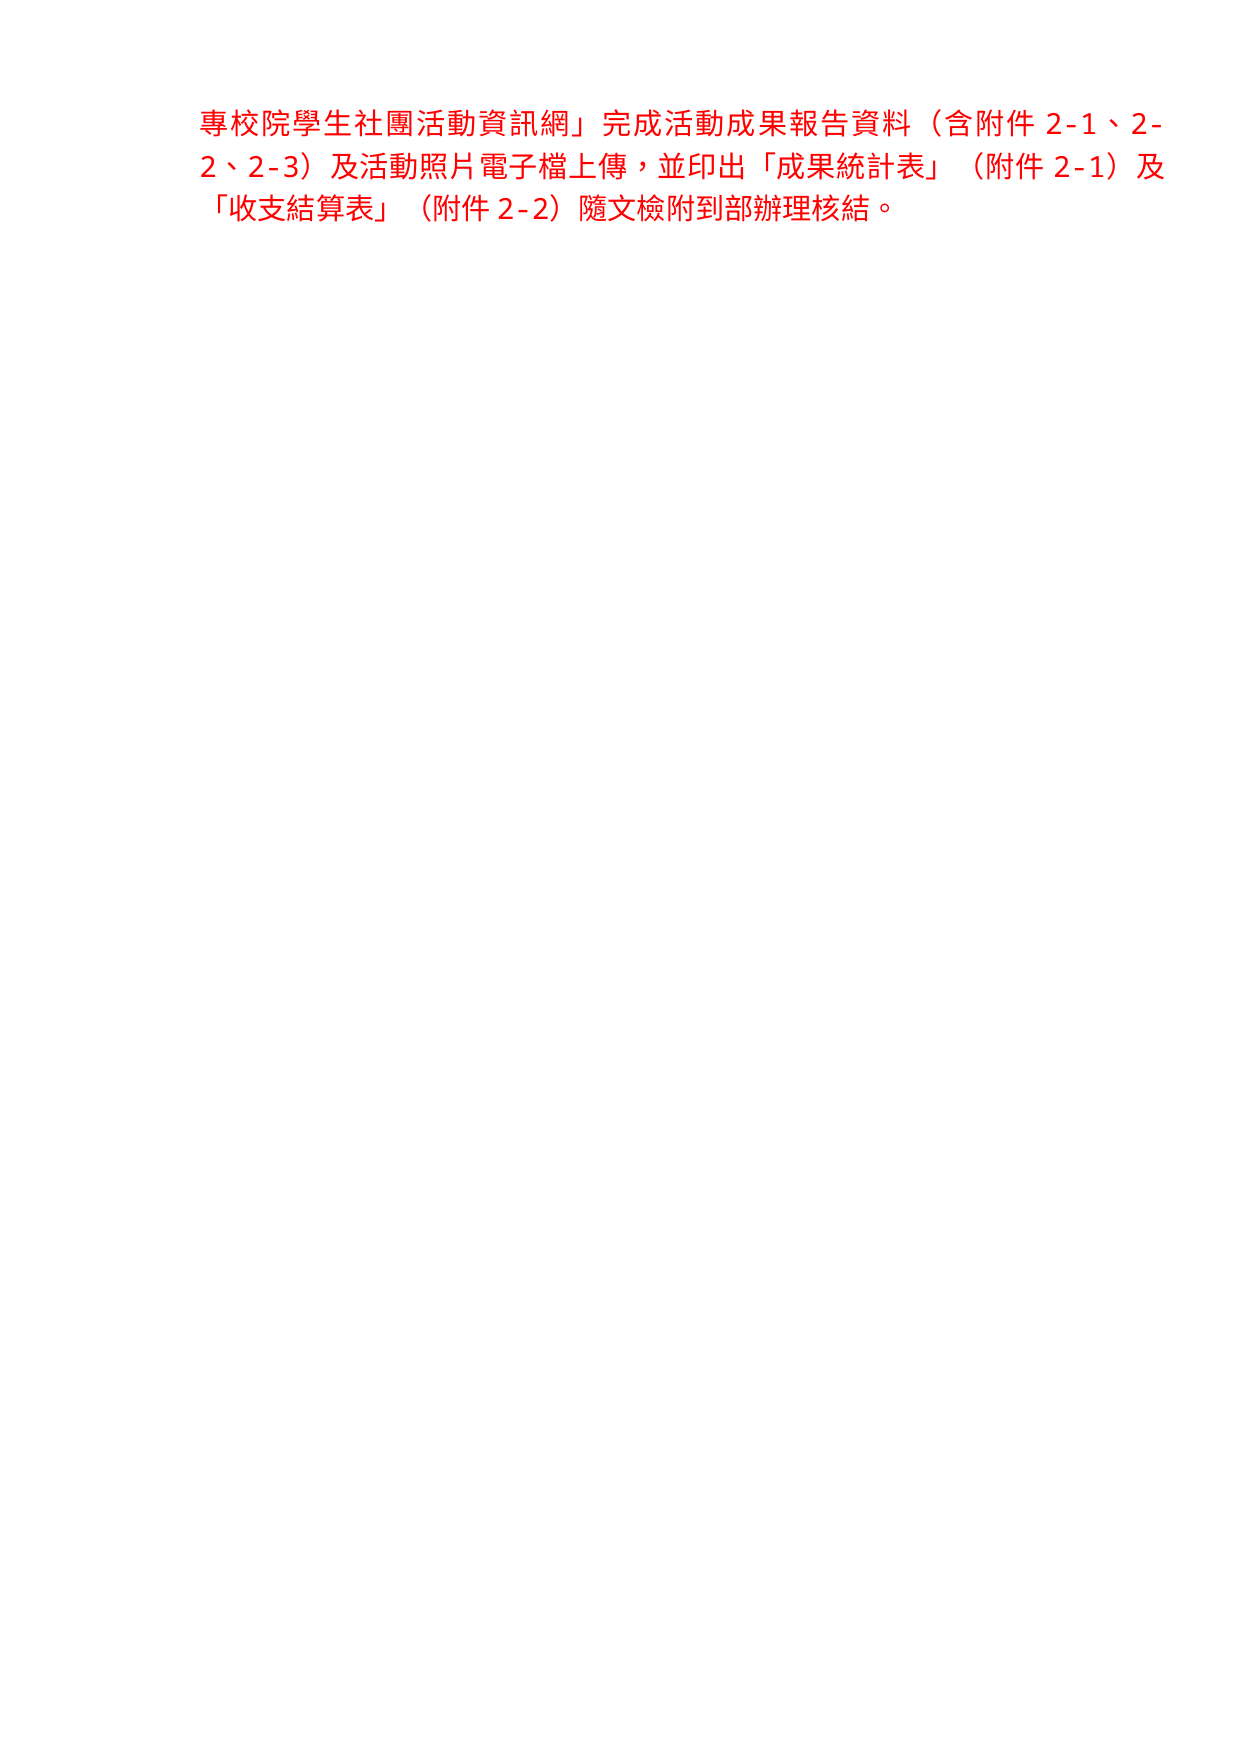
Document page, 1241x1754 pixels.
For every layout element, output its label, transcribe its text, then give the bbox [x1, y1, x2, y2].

list 專校院學生社團活動資訊網」完成活動成果報告資料（含附件2-1、2-2、2-3）及活動照片電子檔上傳，並印出「成果統計表」（附件2-1）及「收支結算表」（附件2-2）隨文檢附到部辦理核結。 [111, 101, 1165, 228]
